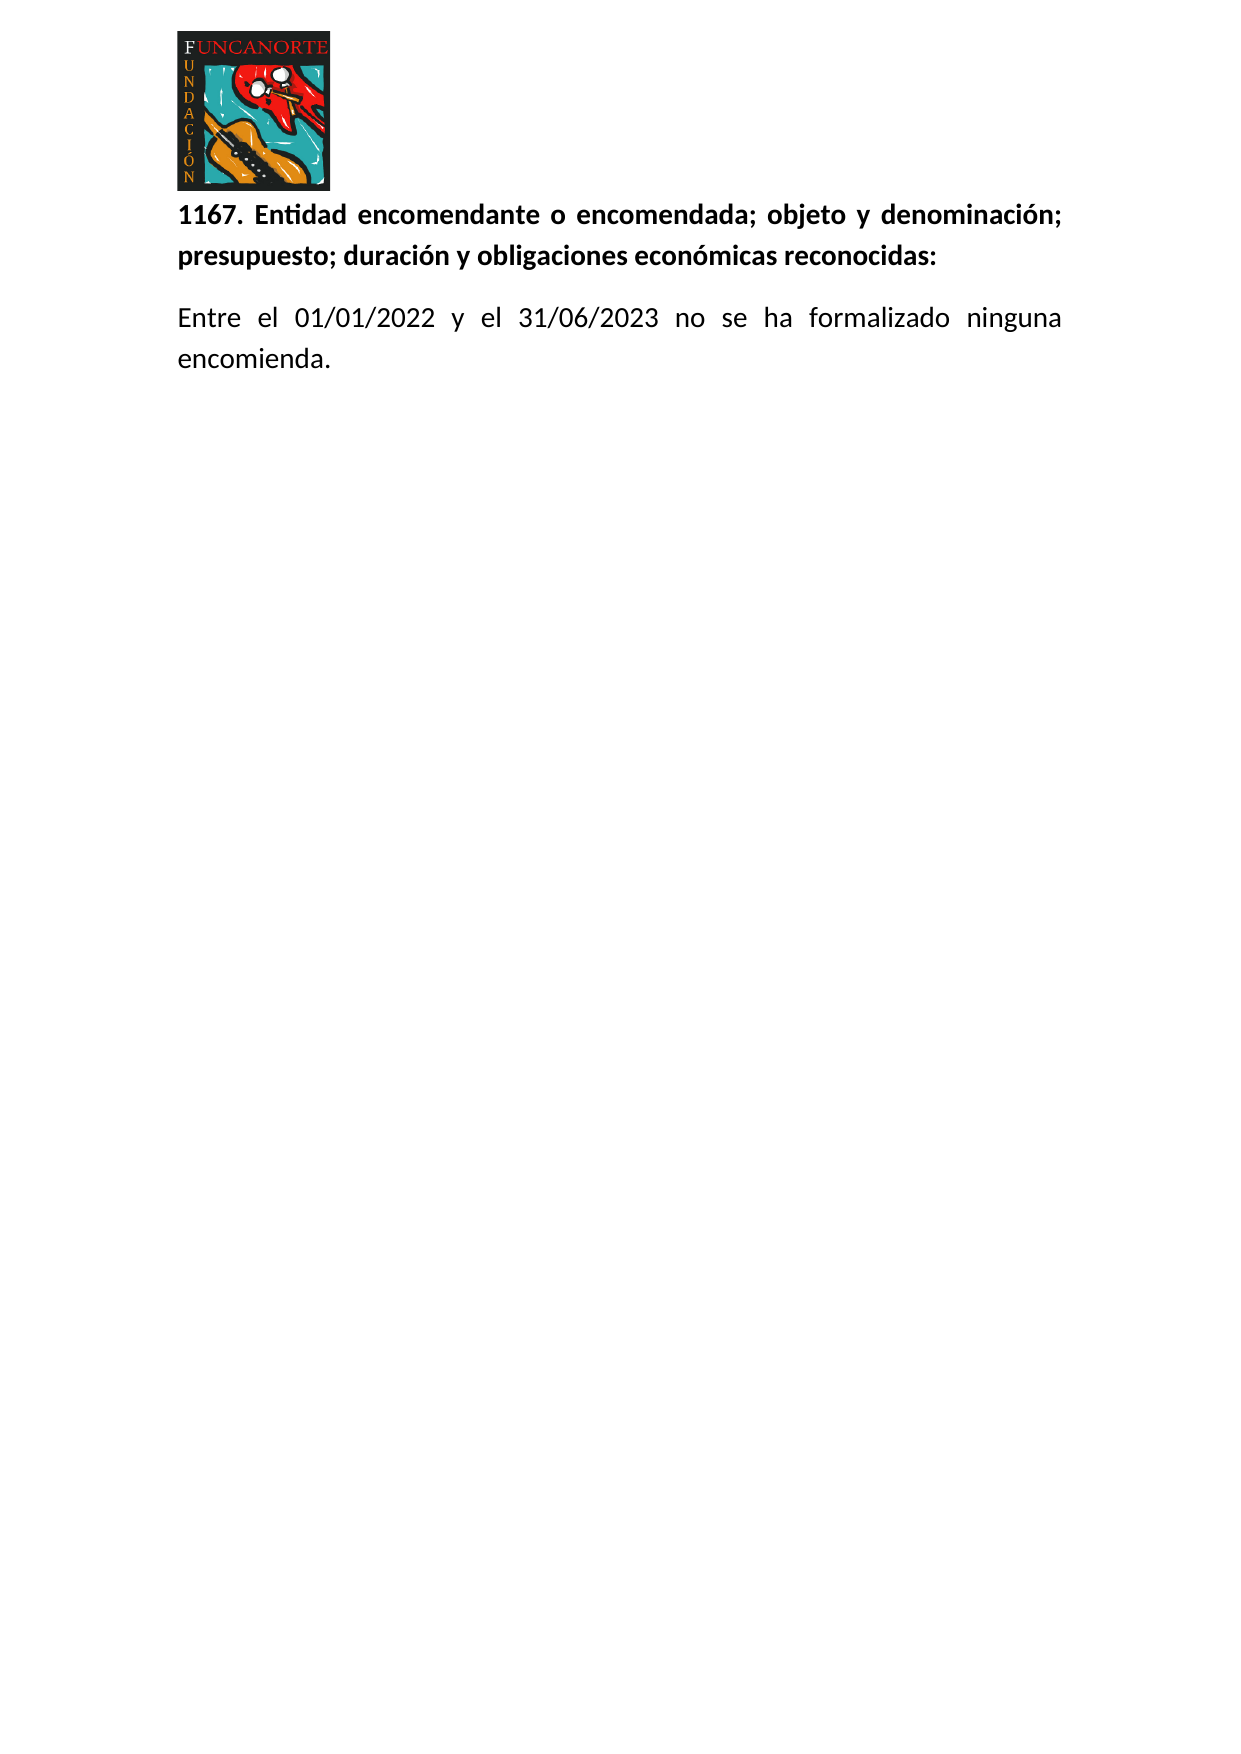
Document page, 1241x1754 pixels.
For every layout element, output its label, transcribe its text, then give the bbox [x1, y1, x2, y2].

text 1167. Entidad encomendante o encomendada; objeto y denominación; presupuesto; duración y obligaciones económicas reconocidas: [177, 148, 1063, 273]
text Entre el 01/01/2022 y el 31/06/2023 no se ha formalizado ninguna encomienda. [177, 299, 1063, 375]
